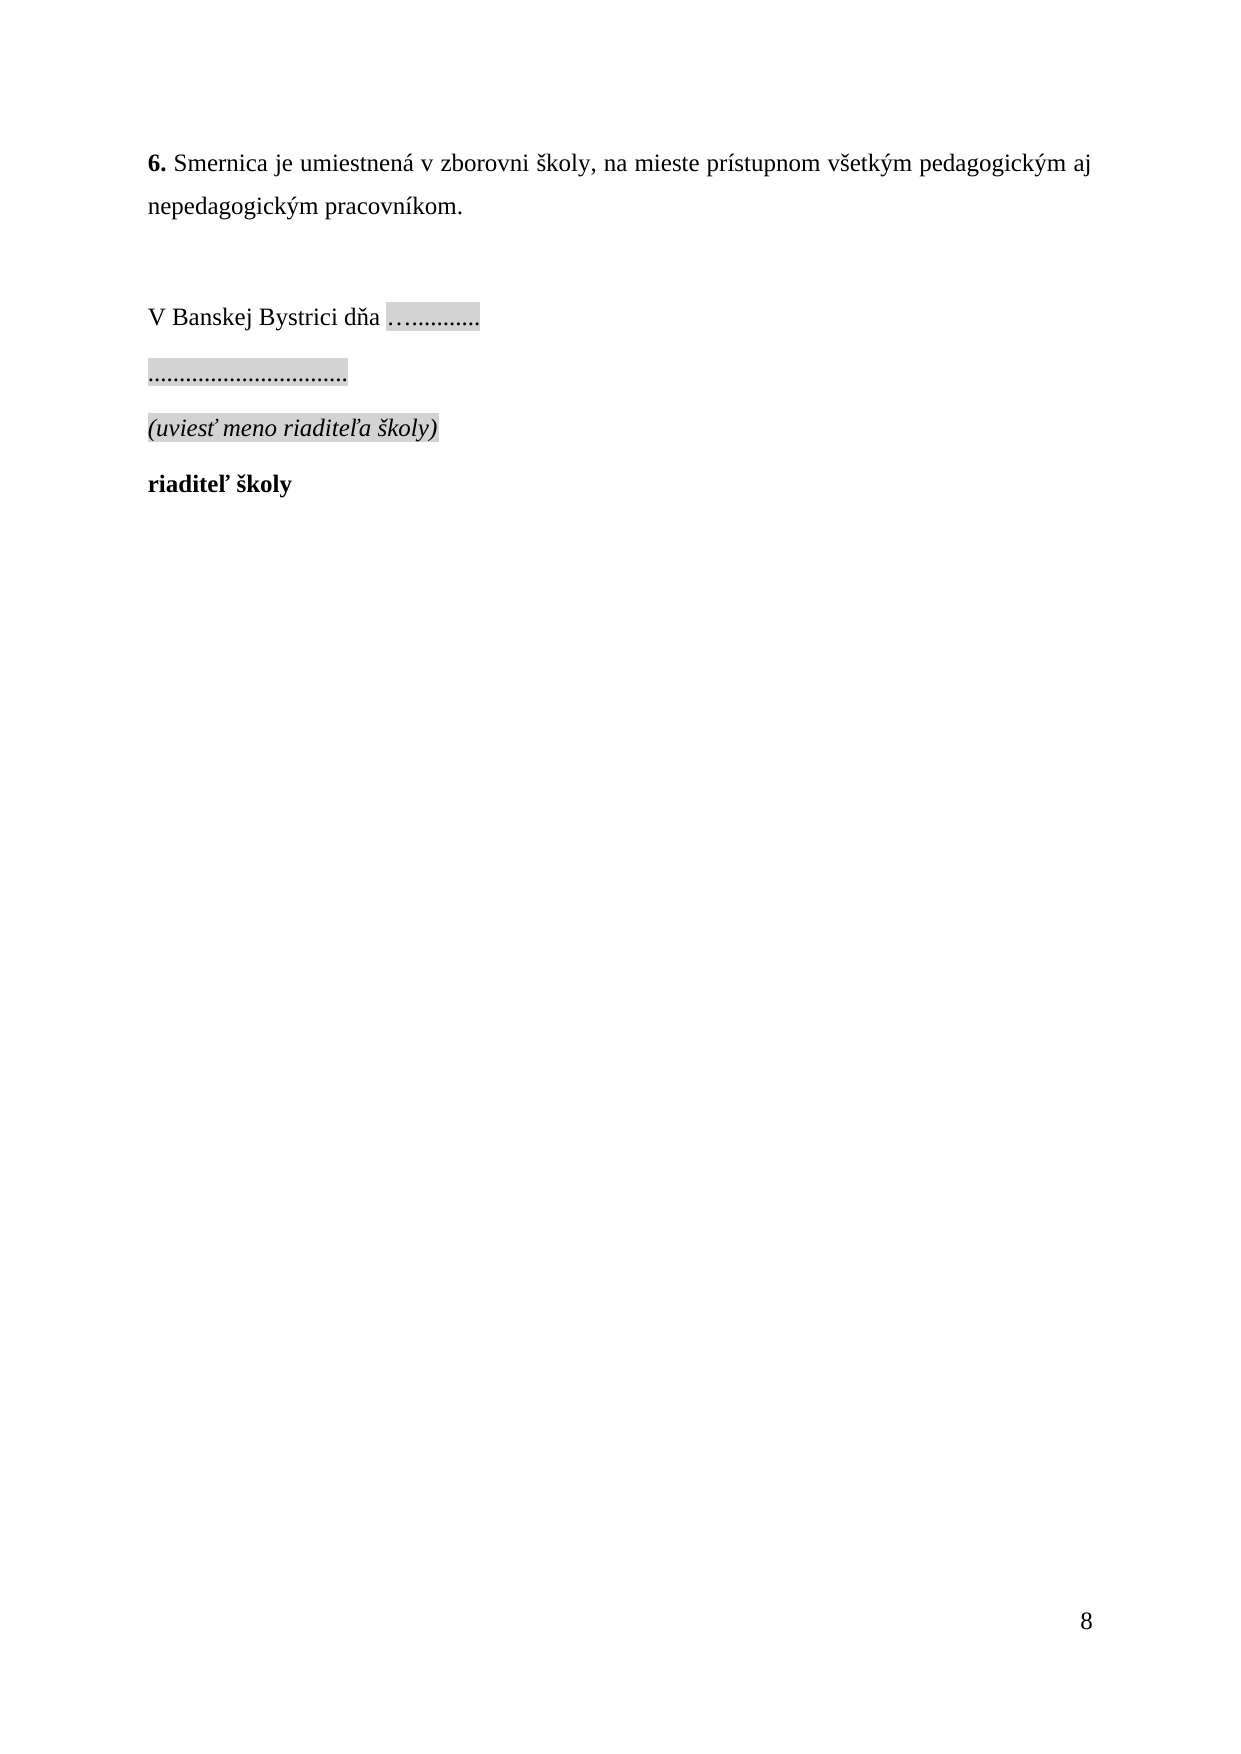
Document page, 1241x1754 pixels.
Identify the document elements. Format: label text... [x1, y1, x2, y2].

text ................................ [148, 358, 1093, 386]
text (uviesť meno riaditeľa školy) [148, 413, 1093, 442]
text riaditeľ školy [148, 469, 1093, 498]
text V Banskej Bystrici dňa …........... [148, 302, 1093, 331]
text 6. Smernica je umiestnená v zborovni školy, na mieste prístupnom všetkým pedagogickým aj nepedagogickým pracovníkom. [148, 148, 1093, 219]
